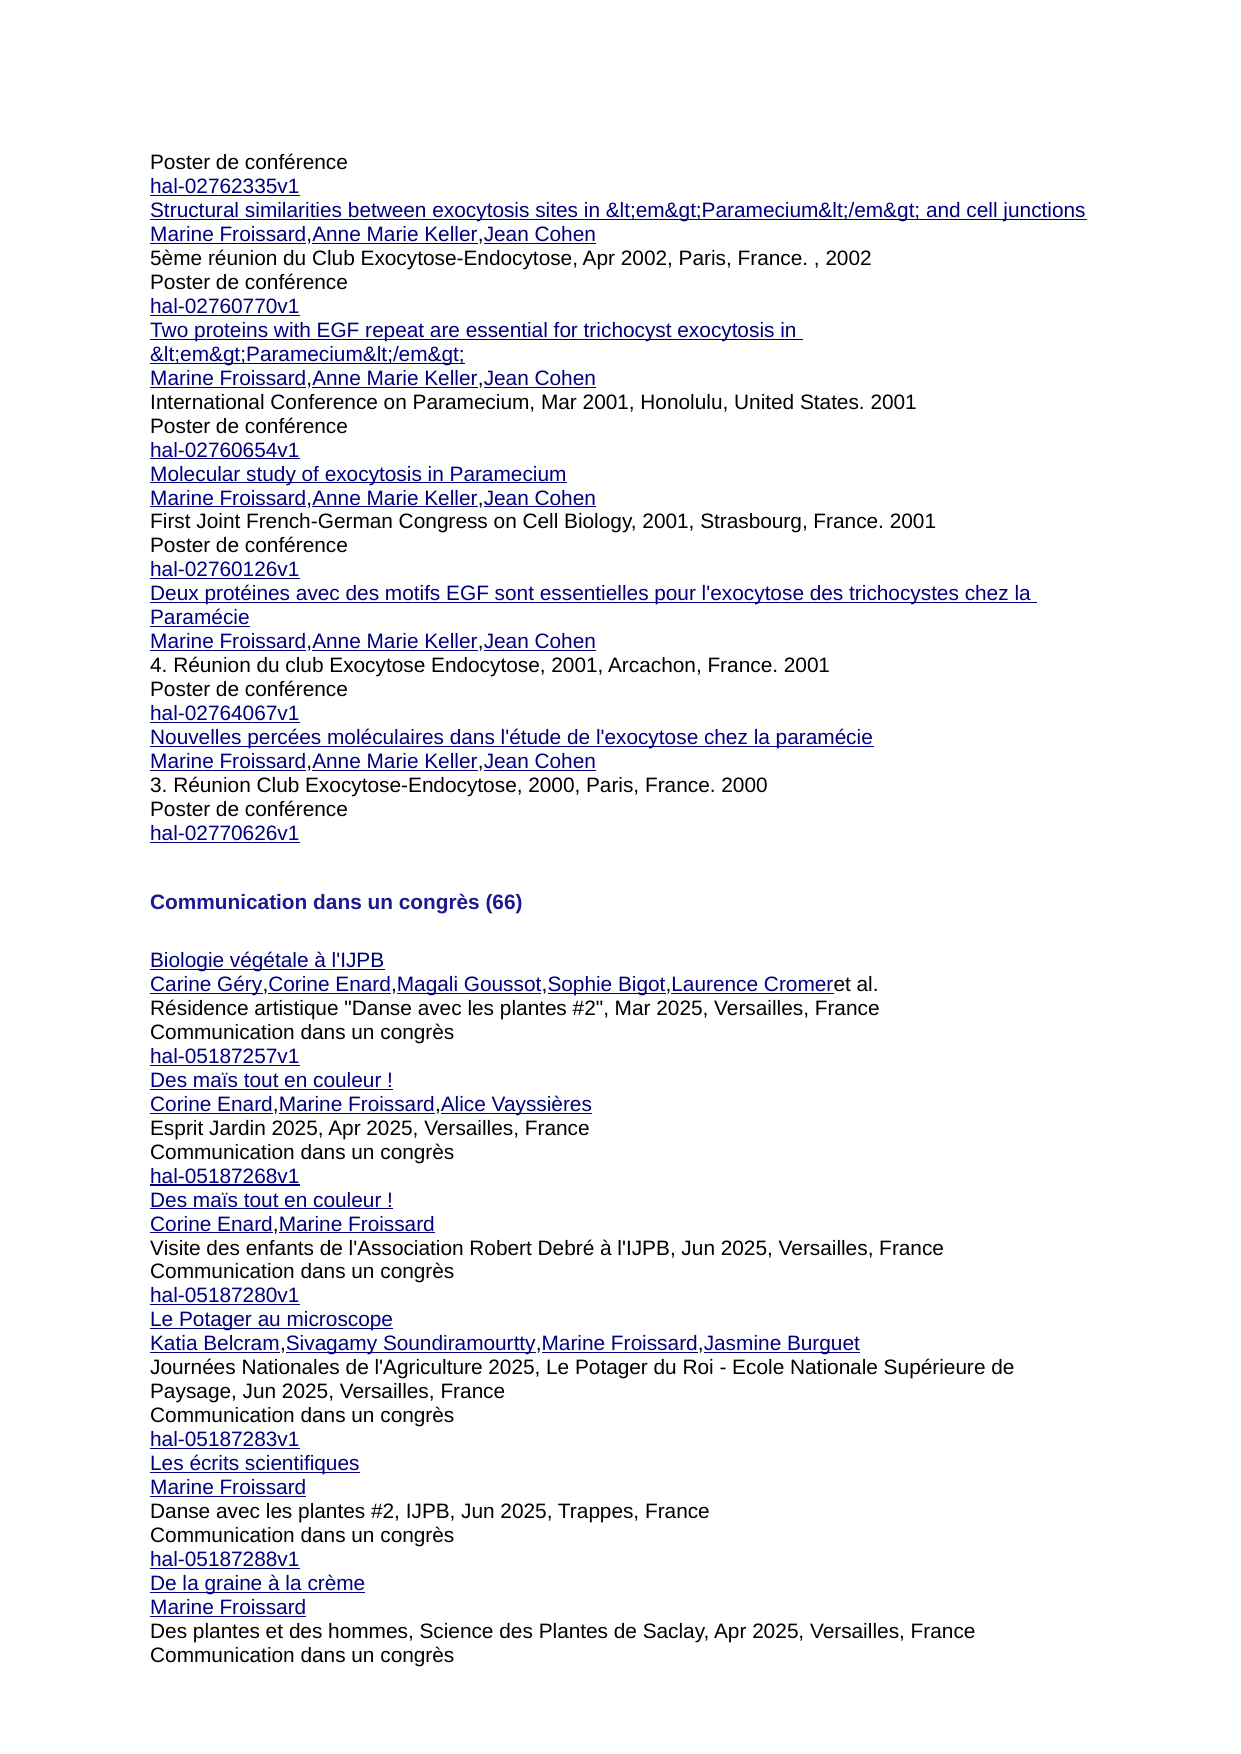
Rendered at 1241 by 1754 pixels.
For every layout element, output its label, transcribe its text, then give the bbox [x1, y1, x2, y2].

table_cell Les écrits scientifiques Marine Froissard Danse avec les plantes #2, IJPB, Jun 2025, Trappes, France Communication dans un congrès hal-05187288v1 [150, 1451, 1090, 1571]
table_header Biologie végétale à l'IJPB Carine Géry,Corine Enard,Magali Goussot,Sophie Bigot,Laurence Cromeret al. Résidence artistique "Danse avec les plantes #2", Mar 2025, Versailles, France Communication dans un congrès hal-05187257v1 [150, 948, 1090, 1068]
table_cell Two proteins with EGF repeat are essential for trichocyst exocytosis in &lt;em&gt;Paramecium&lt;/em&gt; Marine Froissard,Anne Marie Keller,Jean Cohen International Conference on Paramecium, Mar 2001, Honolulu, United States. 2001 Poster de conférence hal-02760654v1 [150, 318, 1090, 461]
table_cell Nouvelles percées moléculaires dans l'étude de l'exocytose chez la paramécie Marine Froissard,Anne Marie Keller,Jean Cohen 3. Réunion Club Exocytose-Endocytose, 2000, Paris, France. 2000 Poster de conférence hal-02770626v1 [150, 725, 1090, 845]
subtitle Communication dans un congrès (66) [150, 889, 1090, 913]
table_cell Molecular study of exocytosis in Paramecium Marine Froissard,Anne Marie Keller,Jean Cohen First Joint French-German Congress on Cell Biology, 2001, Strasbourg, France. 2001 Poster de conférence hal-02760126v1 [150, 461, 1090, 581]
table_cell Deux protéines avec des motifs EGF sont essentielles pour l'exocytose des trichocystes chez la Paramécie Marine Froissard,Anne Marie Keller,Jean Cohen 4. Réunion du club Exocytose Endocytose, 2001, Arcachon, France. 2001 Poster de conférence hal-02764067v1 [150, 581, 1090, 725]
table_cell Des maïs tout en couleur ! Corine Enard,Marine Froissard,Alice Vayssières Esprit Jardin 2025, Apr 2025, Versailles, France Communication dans un congrès hal-05187268v1 [150, 1068, 1090, 1187]
table_cell Des maïs tout en couleur ! Corine Enard,Marine Froissard Visite des enfants de l'Association Robert Debré à l'IJPB, Jun 2025, Versailles, France Communication dans un congrès hal-05187280v1 [150, 1188, 1090, 1307]
table_cell De la graine à la crème Marine Froissard Des plantes et des hommes, Science des Plantes de Saclay, Apr 2025, Versailles, France Communication dans un congrès [150, 1571, 1090, 1667]
table_cell Le Potager au microscope Katia Belcram,Sivagamy Soundiramourtty,Marine Froissard,Jasmine Burguet Journées Nationales de l'Agriculture 2025, Le Potager du Roi - Ecole Nationale Supérieure de Paysage, Jun 2025, Versailles, France Communication dans un congrès hal-05187283v1 [150, 1307, 1090, 1451]
table_cell Structural similarities between exocytosis sites in &lt;em&gt;Paramecium&lt;/em&gt; and cell junctions Marine Froissard,Anne Marie Keller,Jean Cohen 5ème réunion du Club Exocytose-Endocytose, Apr 2002, Paris, France. , 2002 Poster de conférence hal-02760770v1 [150, 198, 1090, 318]
table_cell Poster de conférence hal-02762335v1 [150, 150, 1090, 198]
